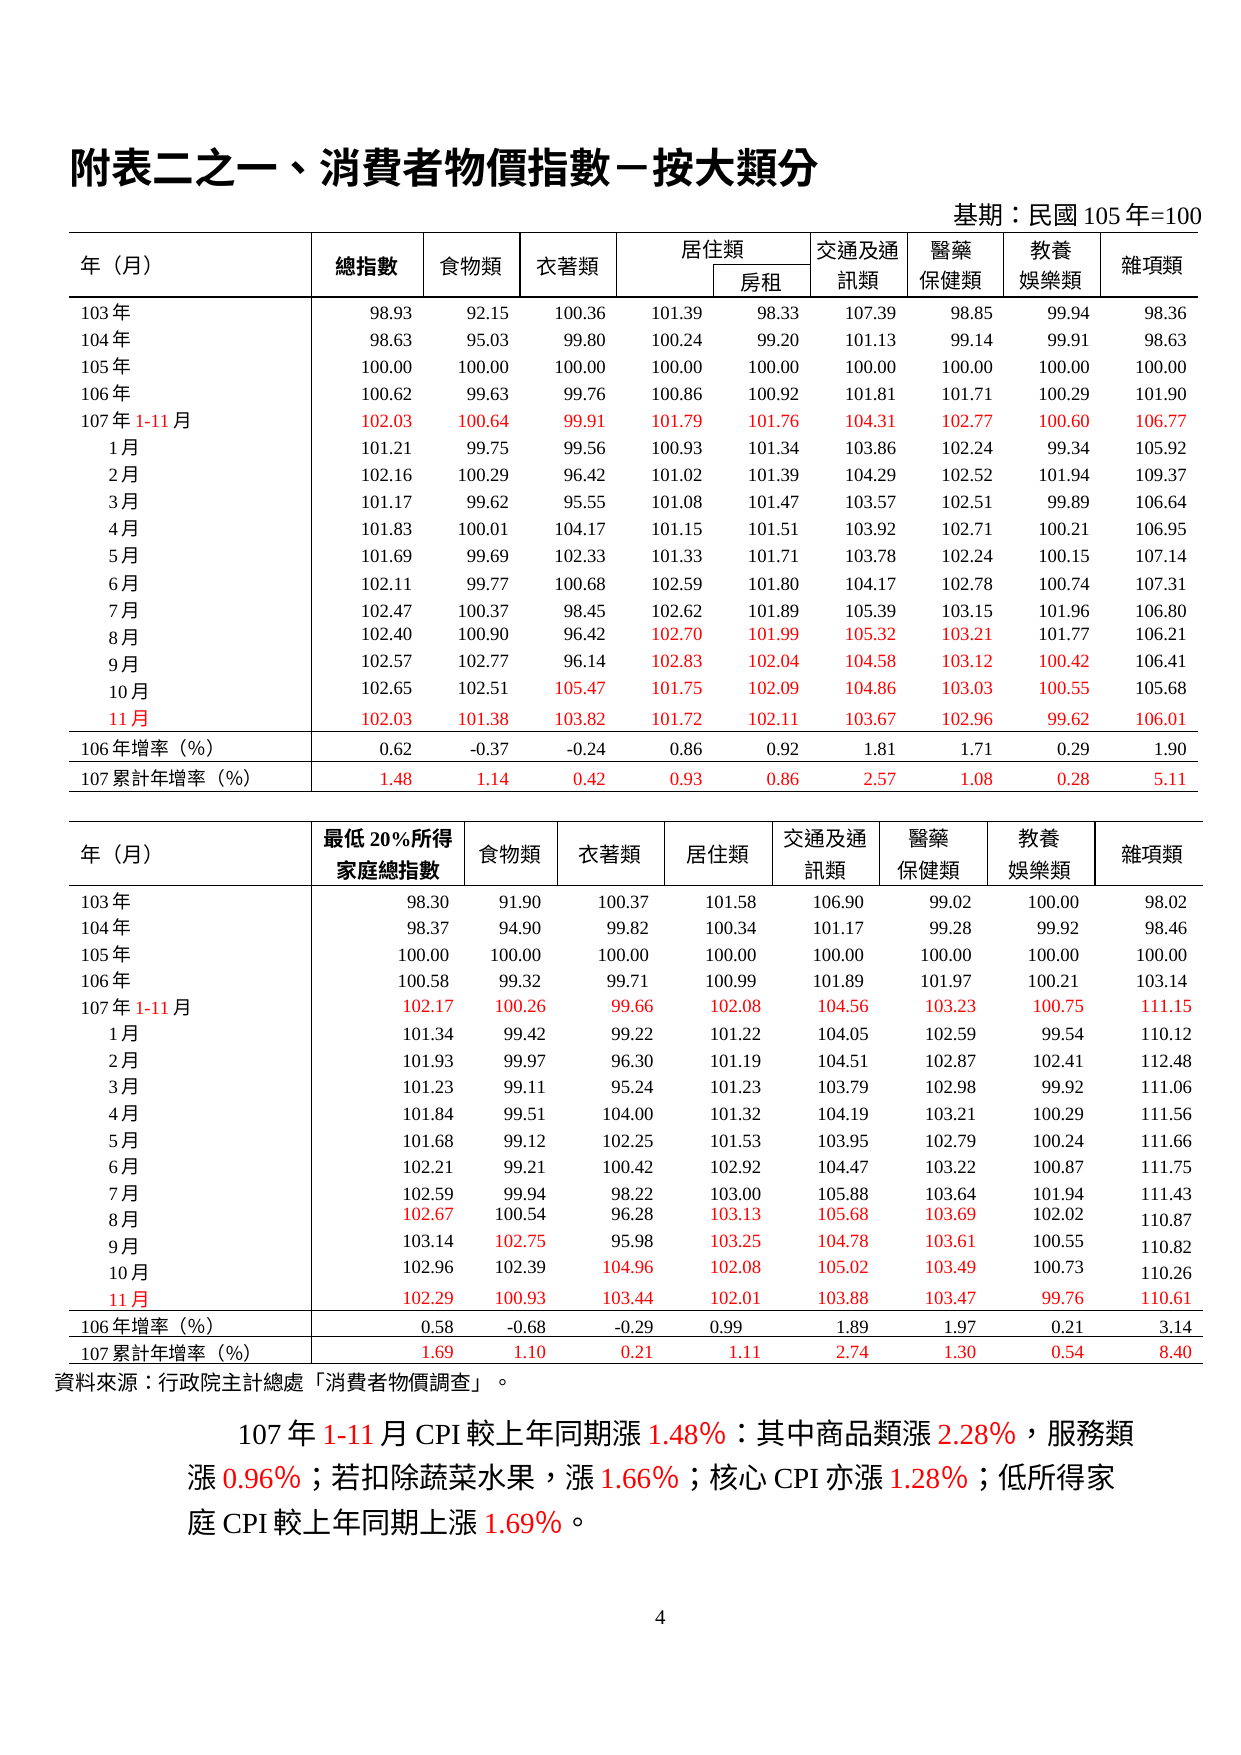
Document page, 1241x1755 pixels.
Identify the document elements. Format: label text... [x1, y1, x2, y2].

table_cell 100.58 [312, 964, 465, 991]
text 附表二之一、消費者物價指數－按大類分 [69, 135, 1133, 196]
table_header 交通及通訊類 [811, 233, 907, 296]
table_cell 101.89 [772, 964, 880, 991]
table_cell 101.71 [907, 379, 1004, 406]
table_cell 101.93 [312, 1044, 465, 1071]
table_cell 106.41 [1101, 650, 1198, 677]
table_cell 0.99 [665, 1311, 772, 1336]
table_cell 96.42 [520, 623, 617, 649]
table_cell 98.33 [714, 298, 810, 324]
table_cell 101.71 [714, 541, 810, 568]
table_cell 100.00 [520, 352, 617, 379]
table_cell 105.47 [520, 677, 617, 704]
table_cell 10月 [69, 1256, 311, 1283]
table_cell 100.01 [423, 514, 520, 541]
table_cell 1月 [69, 1018, 311, 1044]
table_cell 8月 [69, 623, 311, 649]
table_cell 102.01 [665, 1283, 772, 1309]
table_cell 105.68 [1101, 677, 1198, 704]
table_cell 104.00 [557, 1097, 664, 1124]
table_cell 0.42 [520, 762, 617, 791]
table_cell 100.00 [312, 352, 423, 379]
table_cell 0.29 [1004, 732, 1101, 761]
table_cell 104.17 [810, 568, 907, 595]
table_cell 101.53 [665, 1124, 772, 1150]
table_cell 111.66 [1095, 1124, 1203, 1150]
table_cell 101.33 [617, 541, 713, 568]
table_cell 100.55 [987, 1230, 1095, 1256]
table_cell 0.28 [1004, 762, 1101, 791]
table_cell 99.80 [520, 325, 617, 352]
table_cell 1.81 [810, 732, 907, 761]
table_cell 100.75 [987, 991, 1095, 1017]
table_cell 103.47 [880, 1283, 987, 1309]
table_cell 98.93 [312, 298, 423, 324]
table_cell 100.36 [520, 298, 617, 324]
table_cell 103.14 [312, 1230, 465, 1256]
table_cell 102.59 [617, 568, 713, 595]
table_cell 房租 [714, 265, 810, 296]
table_cell 101.76 [714, 406, 810, 433]
table_cell 103.22 [880, 1150, 987, 1177]
table_cell 103.88 [772, 1283, 880, 1309]
table_cell 104.86 [810, 677, 907, 704]
table_cell 106.77 [1101, 406, 1198, 433]
table_cell 101.21 [312, 433, 423, 460]
table_cell 101.94 [1004, 460, 1101, 487]
table_cell 1.90 [1101, 732, 1198, 761]
table_cell 101.94 [987, 1177, 1095, 1203]
table_cell 100.00 [465, 938, 557, 964]
table_cell 100.00 [987, 938, 1095, 964]
table_cell 99.21 [465, 1150, 557, 1177]
table_cell 102.09 [714, 677, 810, 704]
table_cell 101.15 [617, 514, 713, 541]
table_cell 102.52 [907, 460, 1004, 487]
table_header 食物類 [424, 233, 519, 296]
table_cell 101.17 [312, 487, 423, 514]
table_cell 101.99 [714, 623, 810, 649]
text 107年1-11月CPI較上年同期漲1.48％：其中商品類漲2.28％，服務類漲0.96％；若扣除蔬菜水果，漲1.66％；核心CPI亦漲1.28％；低所得家庭CPI較上年同期上漲1.69％。 [187, 1411, 1143, 1542]
table_cell 0.21 [557, 1337, 664, 1363]
table_cell 91.90 [465, 886, 557, 911]
table_cell 7月 [69, 595, 311, 622]
table_cell 3月 [69, 487, 311, 514]
table_cell 101.84 [312, 1097, 465, 1124]
table_cell 102.51 [423, 677, 520, 704]
table_cell 0.93 [617, 762, 713, 791]
table_cell 99.94 [465, 1177, 557, 1203]
table_cell 8月 [69, 1203, 311, 1230]
table_cell 99.62 [423, 487, 520, 514]
table_cell 104.17 [520, 514, 617, 541]
table_header 教養 娛樂類 [1004, 233, 1100, 296]
table_cell 100.62 [312, 379, 423, 406]
table_cell 106.80 [1101, 595, 1198, 622]
table_cell 101.17 [772, 911, 880, 938]
table_cell 111.06 [1095, 1071, 1203, 1097]
table_cell 100.00 [312, 938, 465, 964]
table_cell 103.92 [810, 514, 907, 541]
table_cell 100.24 [617, 325, 713, 352]
table_cell 99.75 [423, 433, 520, 460]
table_header 教養 娛樂類 [988, 822, 1094, 884]
table_cell 102.02 [987, 1203, 1095, 1230]
table_cell 100.00 [1095, 938, 1203, 964]
table_cell 103.49 [880, 1256, 987, 1283]
table_cell 100.64 [423, 406, 520, 433]
table_cell 102.17 [312, 991, 465, 1017]
table_cell 109.37 [1101, 460, 1198, 487]
table_cell 106.21 [1101, 623, 1198, 649]
table_cell 8.40 [1095, 1337, 1203, 1363]
table_cell 106.90 [772, 886, 880, 911]
table_cell 98.63 [1101, 325, 1198, 352]
table_cell 104.96 [557, 1256, 664, 1283]
table_cell 102.79 [880, 1124, 987, 1150]
table_cell 98.36 [1101, 298, 1198, 324]
table_cell 9月 [69, 1230, 311, 1256]
table_cell 1.10 [465, 1337, 557, 1363]
table_cell 101.69 [312, 541, 423, 568]
table_cell 101.96 [1004, 595, 1101, 622]
table_cell 102.87 [880, 1044, 987, 1071]
table_cell 106.95 [1101, 514, 1198, 541]
table_cell 100.00 [1004, 352, 1101, 379]
table_cell 102.67 [312, 1203, 465, 1230]
table_cell 100.29 [1004, 379, 1101, 406]
table_header 衣著類 [521, 233, 616, 296]
table_cell 101.08 [617, 487, 713, 514]
table_cell 102.03 [312, 406, 423, 433]
table_cell 100.26 [465, 991, 557, 1017]
table_cell 10月 [69, 677, 311, 704]
table_header 醫藥 保健類 [908, 233, 1003, 296]
table_cell 99.20 [714, 325, 810, 352]
table_cell 100.93 [617, 433, 713, 460]
table_cell 98.02 [1095, 886, 1203, 911]
table_cell 105年 [69, 352, 311, 379]
table_header 衣著類 [558, 822, 664, 884]
table_cell 100.29 [987, 1097, 1095, 1124]
table_cell 1.89 [772, 1311, 880, 1336]
table_cell 102.57 [312, 650, 423, 677]
table_cell 100.00 [617, 352, 713, 379]
table_cell 103.12 [907, 650, 1004, 677]
table_cell 102.77 [423, 650, 520, 677]
table_cell 110.61 [1095, 1283, 1203, 1309]
table_cell 4月 [69, 514, 311, 541]
table_cell 102.77 [907, 406, 1004, 433]
table_cell 103年 [69, 298, 311, 324]
table_cell 102.41 [987, 1044, 1095, 1071]
table_header 年（月） [69, 233, 311, 296]
table_cell 102.33 [520, 541, 617, 568]
table_cell 103.03 [907, 677, 1004, 704]
table_cell 99.11 [465, 1071, 557, 1097]
table_cell 96.30 [557, 1044, 664, 1071]
table_cell 96.28 [557, 1203, 664, 1230]
table_cell 103.44 [557, 1283, 664, 1309]
table_cell 99.76 [987, 1283, 1095, 1309]
table_cell 101.75 [617, 677, 713, 704]
table_cell 104.29 [810, 460, 907, 487]
table_cell 102.39 [465, 1256, 557, 1283]
table_cell 2.74 [772, 1337, 880, 1363]
table_cell 3.14 [1095, 1311, 1203, 1336]
table_cell 100.00 [423, 352, 520, 379]
table_cell 100.00 [557, 938, 664, 964]
table_cell 100.99 [665, 964, 772, 991]
table_cell 1.08 [907, 762, 1004, 791]
table_cell 101.13 [810, 325, 907, 352]
table_cell 103.69 [880, 1203, 987, 1230]
table_cell 99.82 [557, 911, 664, 938]
table_cell 100.15 [1004, 541, 1101, 568]
table_cell 106年 [69, 964, 311, 991]
table_cell 98.85 [907, 298, 1004, 324]
table_cell 98.37 [312, 911, 465, 938]
table_cell 99.32 [465, 964, 557, 991]
table_cell 5月 [69, 1124, 311, 1150]
table_cell 102.70 [617, 623, 713, 649]
table_cell 100.42 [1004, 650, 1101, 677]
table_cell 101.72 [617, 704, 713, 731]
table_cell 99.42 [465, 1018, 557, 1044]
table_cell 105.39 [810, 595, 907, 622]
table_cell -0.29 [557, 1311, 664, 1336]
table_cell 100.87 [987, 1150, 1095, 1177]
table_cell 104.78 [772, 1230, 880, 1256]
table_cell 102.51 [907, 487, 1004, 514]
table_cell 102.59 [880, 1018, 987, 1044]
text 基期：民國105年=100 [187, 196, 1202, 232]
table_cell 100.60 [1004, 406, 1101, 433]
table_cell 103.21 [880, 1097, 987, 1124]
table_cell 107.31 [1101, 568, 1198, 595]
table_cell 1.48 [312, 762, 423, 791]
table_cell 99.34 [1004, 433, 1101, 460]
table_cell 101.02 [617, 460, 713, 487]
table_cell 99.02 [880, 886, 987, 911]
table_cell 100.00 [714, 352, 810, 379]
table_cell 99.91 [520, 406, 617, 433]
table_cell 100.00 [987, 886, 1095, 911]
table_cell 100.55 [1004, 677, 1101, 704]
table_cell 101.80 [714, 568, 810, 595]
table_cell 98.30 [312, 886, 465, 911]
table_cell 5.11 [1101, 762, 1198, 791]
table_cell 104年 [69, 911, 311, 938]
table_cell 102.11 [714, 704, 810, 731]
table_cell 99.89 [1004, 487, 1101, 514]
table_cell 99.56 [520, 433, 617, 460]
table_cell 2月 [69, 1044, 311, 1071]
table_cell 92.15 [423, 298, 520, 324]
table_cell 107累計年增率（％） [69, 762, 311, 791]
table_cell 100.00 [665, 938, 772, 964]
table_cell 110.87 [1095, 1203, 1203, 1230]
table_cell 102.03 [312, 704, 423, 731]
table_cell 2.57 [810, 762, 907, 791]
table_cell 102.08 [665, 991, 772, 1017]
table_cell 103.61 [880, 1230, 987, 1256]
table_cell 103.95 [772, 1124, 880, 1150]
table_cell 100.92 [714, 379, 810, 406]
table_cell 100.37 [423, 595, 520, 622]
table_header 雜項類 [1096, 822, 1203, 884]
table_cell 102.59 [312, 1177, 465, 1203]
table_cell 99.69 [423, 541, 520, 568]
table_cell 100.86 [617, 379, 713, 406]
table_header 年（月） [69, 822, 311, 884]
table_header 食物類 [465, 822, 557, 884]
table_cell 1.71 [907, 732, 1004, 761]
table_cell -0.24 [520, 732, 617, 761]
table_header 交通及通訊類 [773, 822, 879, 884]
table_cell 100.68 [520, 568, 617, 595]
table_cell 101.90 [1101, 379, 1198, 406]
table_cell 100.21 [1004, 514, 1101, 541]
table_cell 99.22 [557, 1018, 664, 1044]
table_cell 101.22 [665, 1018, 772, 1044]
table_cell 103.14 [1095, 964, 1203, 991]
table_cell 106.01 [1101, 704, 1198, 731]
table_cell 100.73 [987, 1256, 1095, 1283]
table_cell 103年 [69, 886, 311, 911]
table_cell 103.15 [907, 595, 1004, 622]
table_cell 4月 [69, 1097, 311, 1124]
table_cell 103.13 [665, 1203, 772, 1230]
table_cell 105.68 [772, 1203, 880, 1230]
table_cell 111.56 [1095, 1097, 1203, 1124]
table_cell 95.24 [557, 1071, 664, 1097]
table_cell 100.00 [1101, 352, 1198, 379]
table_cell 101.51 [714, 514, 810, 541]
table_header 最低20%所得家庭總指數 [312, 822, 464, 884]
table_cell 3月 [69, 1071, 311, 1097]
table_cell 100.34 [665, 911, 772, 938]
table_cell 101.32 [665, 1097, 772, 1124]
table_cell 99.66 [557, 991, 664, 1017]
table_cell 111.43 [1095, 1177, 1203, 1203]
table_cell 95.03 [423, 325, 520, 352]
table_cell 104.56 [772, 991, 880, 1017]
table_cell 1.11 [665, 1337, 772, 1363]
table_cell 102.40 [312, 623, 423, 649]
table_cell 103.82 [520, 704, 617, 731]
table_cell 103.57 [810, 487, 907, 514]
table_cell 102.65 [312, 677, 423, 704]
table_cell 104年 [69, 325, 311, 352]
table_cell 1.14 [423, 762, 520, 791]
table_cell 101.81 [810, 379, 907, 406]
table_cell 104.31 [810, 406, 907, 433]
table_cell 98.63 [312, 325, 423, 352]
table_cell 101.34 [714, 433, 810, 460]
table_cell 99.63 [423, 379, 520, 406]
table_cell 103.25 [665, 1230, 772, 1256]
table_cell 101.38 [423, 704, 520, 731]
table_cell 104.19 [772, 1097, 880, 1124]
table_cell 1.97 [880, 1311, 987, 1336]
table_cell 99.14 [907, 325, 1004, 352]
table_cell 99.92 [987, 1071, 1095, 1097]
table_cell 0.92 [714, 732, 810, 761]
table_cell 102.21 [312, 1150, 465, 1177]
table_cell 98.46 [1095, 911, 1203, 938]
table_cell 102.25 [557, 1124, 664, 1150]
table_cell 103.86 [810, 433, 907, 460]
table_cell 102.62 [617, 595, 713, 622]
table_cell 99.54 [987, 1018, 1095, 1044]
table_cell 102.29 [312, 1283, 465, 1309]
table_cell 107年1-11月 [69, 406, 311, 433]
table_cell 104.51 [772, 1044, 880, 1071]
table_cell 103.21 [907, 623, 1004, 649]
table_cell 99.76 [520, 379, 617, 406]
table_header 雜項類 [1101, 233, 1198, 296]
text 資料來源：行政院主計總處「消費者物價調查」。 [54, 1366, 1143, 1396]
table_cell 101.34 [312, 1018, 465, 1044]
table_cell 100.00 [880, 938, 987, 964]
table_cell 100.93 [465, 1283, 557, 1309]
table_cell 103.64 [880, 1177, 987, 1203]
table_cell 99.92 [987, 911, 1095, 938]
table_cell 7月 [69, 1177, 311, 1203]
table_cell 102.24 [907, 541, 1004, 568]
table_header 醫藥 保健類 [880, 822, 987, 884]
table_cell 0.86 [617, 732, 713, 761]
table_cell 111.75 [1095, 1150, 1203, 1177]
table_header 居住類 [617, 233, 810, 264]
table_cell -0.37 [423, 732, 520, 761]
table_cell 107.39 [810, 298, 907, 324]
table_cell 101.47 [714, 487, 810, 514]
table_cell 105年 [69, 938, 311, 964]
table_cell 6月 [69, 1150, 311, 1177]
table_cell 101.19 [665, 1044, 772, 1071]
table_cell 103.79 [772, 1071, 880, 1097]
table_cell 6月 [69, 568, 311, 595]
table_cell 100.29 [423, 460, 520, 487]
table_cell 100.74 [1004, 568, 1101, 595]
table_cell 105.88 [772, 1177, 880, 1203]
table_cell 103.00 [665, 1177, 772, 1203]
table_cell 100.42 [557, 1150, 664, 1177]
table_cell 96.42 [520, 460, 617, 487]
table_cell 110.12 [1095, 1018, 1203, 1044]
table_header 居住類 [665, 822, 772, 884]
table_cell 102.08 [665, 1256, 772, 1283]
table_cell 1月 [69, 433, 311, 460]
table_cell 101.39 [617, 298, 713, 324]
table_cell 105.32 [810, 623, 907, 649]
table_cell 102.92 [665, 1150, 772, 1177]
table_cell 101.77 [1004, 623, 1101, 649]
table_cell 100.00 [907, 352, 1004, 379]
table_cell 100.37 [557, 886, 664, 911]
table_cell 100.24 [987, 1124, 1095, 1150]
table_cell 106.64 [1101, 487, 1198, 514]
table_cell 106年 [69, 379, 311, 406]
table_cell 2月 [69, 460, 311, 487]
table_cell 98.22 [557, 1177, 664, 1203]
table_header 總指數 [312, 233, 423, 296]
table_cell 107.14 [1101, 541, 1198, 568]
table_cell 96.14 [520, 650, 617, 677]
table_cell 103.23 [880, 991, 987, 1017]
table_cell 102.24 [907, 433, 1004, 460]
table_cell 110.26 [1095, 1256, 1203, 1283]
table_cell 102.96 [312, 1256, 465, 1283]
table_cell 0.62 [312, 732, 423, 761]
table_cell 100.00 [772, 938, 880, 964]
table_cell 99.77 [423, 568, 520, 595]
table_cell 107年1-11月 [69, 991, 311, 1017]
table_cell 11月 [69, 704, 311, 731]
table_cell 99.94 [1004, 298, 1101, 324]
table_cell 105.92 [1101, 433, 1198, 460]
table_cell 106年增率（％） [69, 732, 311, 761]
table_cell 105.02 [772, 1256, 880, 1283]
table_cell 102.16 [312, 460, 423, 487]
table_cell 95.55 [520, 487, 617, 514]
table_cell 99.71 [557, 964, 664, 991]
table_cell 112.48 [1095, 1044, 1203, 1071]
table_cell 102.11 [312, 568, 423, 595]
table_cell 101.97 [880, 964, 987, 991]
table_cell 5月 [69, 541, 311, 568]
table_cell 107累計年增率（％） [69, 1337, 311, 1363]
table_cell 95.98 [557, 1230, 664, 1256]
table_cell 106年增率（％） [69, 1311, 311, 1336]
table_cell 101.23 [665, 1071, 772, 1097]
table_cell 101.79 [617, 406, 713, 433]
table_cell 102.47 [312, 595, 423, 622]
table_cell [617, 264, 713, 296]
table_cell -0.68 [465, 1311, 557, 1336]
table_cell 101.68 [312, 1124, 465, 1150]
table_cell 100.21 [987, 964, 1095, 991]
table_cell 100.00 [810, 352, 907, 379]
table_cell 104.05 [772, 1018, 880, 1044]
table_cell 104.58 [810, 650, 907, 677]
table_cell 100.54 [465, 1203, 557, 1230]
table_cell 100.90 [423, 623, 520, 649]
table_cell 101.58 [665, 886, 772, 911]
table_cell 99.51 [465, 1097, 557, 1124]
table_cell 99.12 [465, 1124, 557, 1150]
table_cell 98.45 [520, 595, 617, 622]
table_cell 1.69 [312, 1337, 465, 1363]
table_cell 102.75 [465, 1230, 557, 1256]
table_cell 102.71 [907, 514, 1004, 541]
table_cell 103.67 [810, 704, 907, 731]
table_cell 99.97 [465, 1044, 557, 1071]
table_cell 102.04 [714, 650, 810, 677]
table_cell 101.89 [714, 595, 810, 622]
table_cell 111.15 [1095, 991, 1203, 1017]
table_cell 103.78 [810, 541, 907, 568]
table_cell 99.91 [1004, 325, 1101, 352]
table_cell 99.62 [1004, 704, 1101, 731]
table_cell 102.96 [907, 704, 1004, 731]
table_cell 101.83 [312, 514, 423, 541]
table_cell 110.82 [1095, 1230, 1203, 1256]
table_cell 9月 [69, 650, 311, 677]
table_cell 0.21 [987, 1311, 1095, 1336]
table_cell 0.86 [714, 762, 810, 791]
table_cell 102.78 [907, 568, 1004, 595]
table_cell 1.30 [880, 1337, 987, 1363]
table_cell 99.28 [880, 911, 987, 938]
table_cell 104.47 [772, 1150, 880, 1177]
table_cell 102.83 [617, 650, 713, 677]
table_cell 94.90 [465, 911, 557, 938]
table_cell 11月 [69, 1283, 311, 1309]
table_cell 0.58 [312, 1311, 465, 1336]
table_cell 102.98 [880, 1071, 987, 1097]
table_cell 101.23 [312, 1071, 465, 1097]
table_cell 0.54 [987, 1337, 1095, 1363]
table_cell 101.39 [714, 460, 810, 487]
